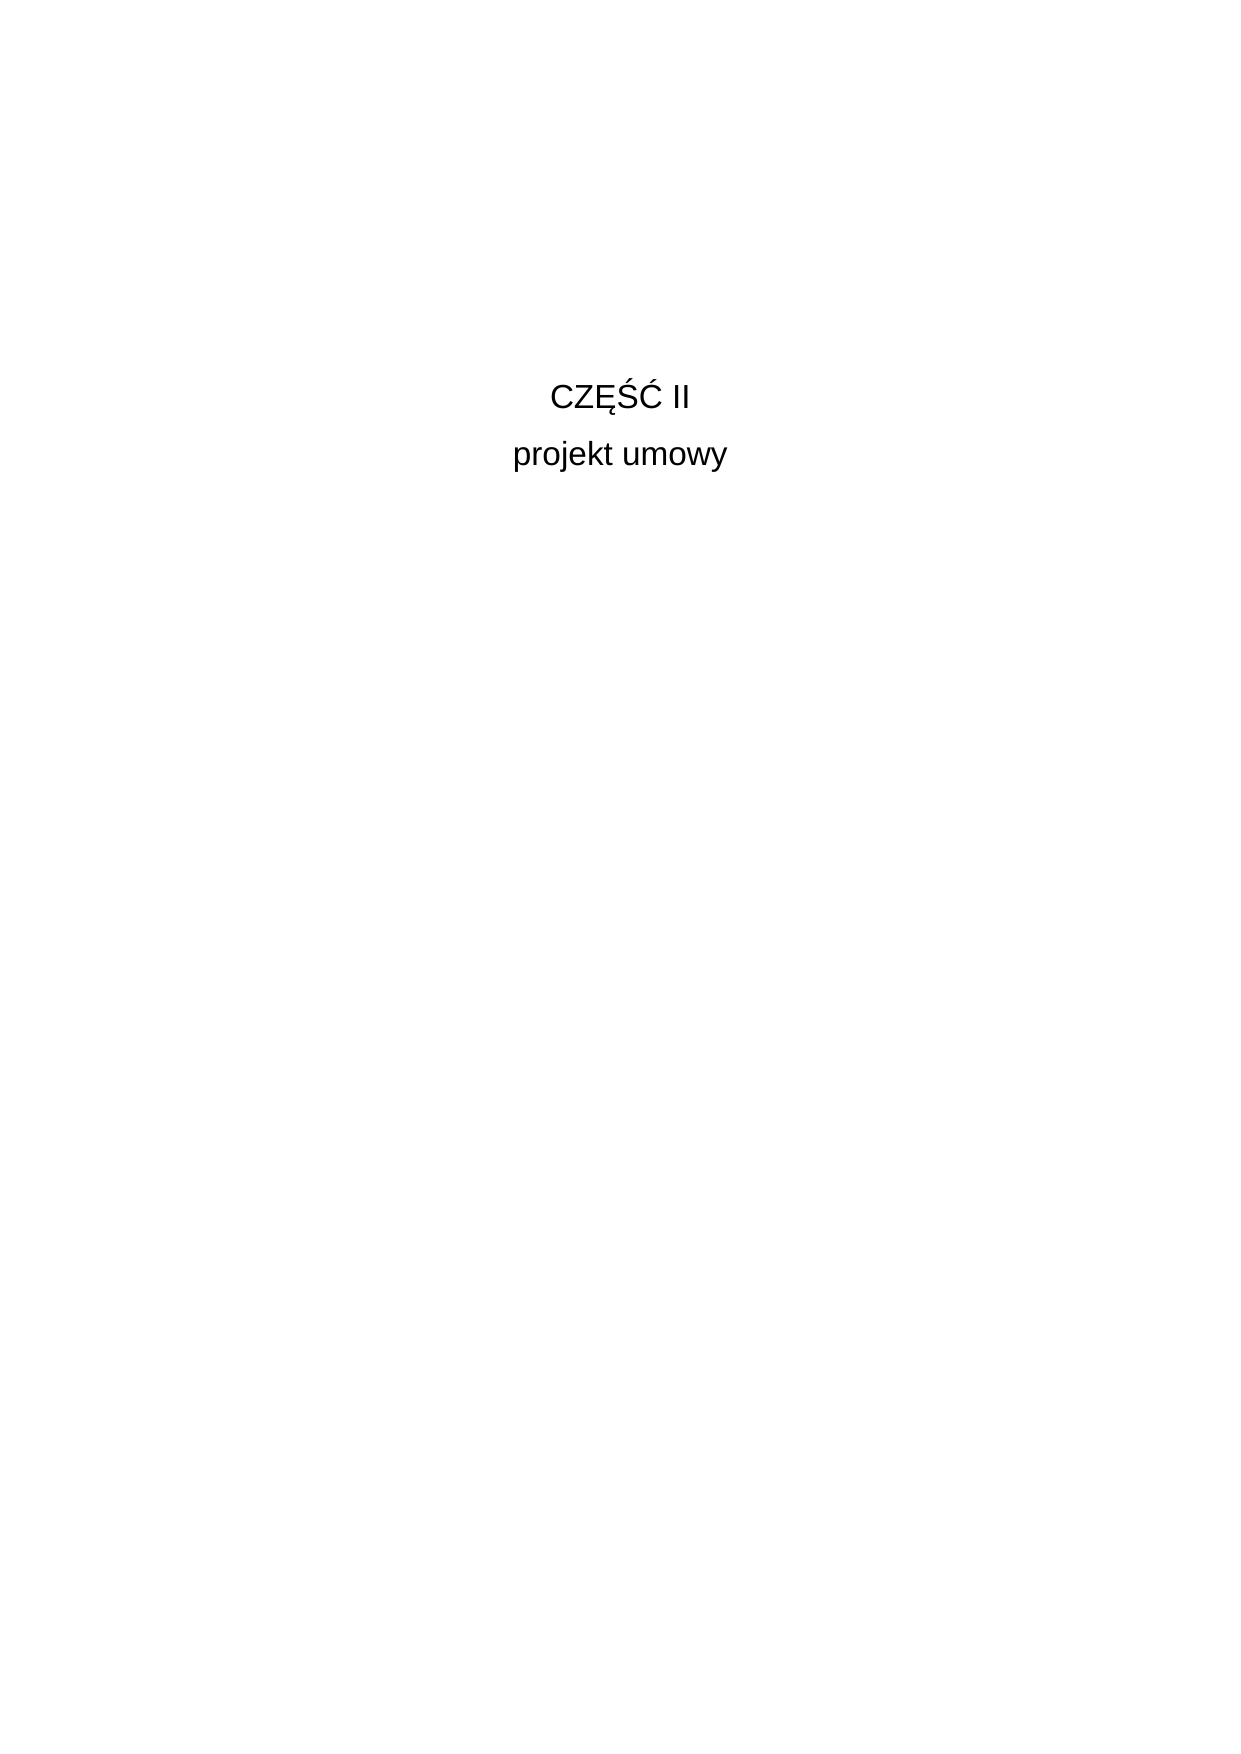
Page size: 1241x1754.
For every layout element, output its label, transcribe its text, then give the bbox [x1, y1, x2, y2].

text CZĘŚĆ II [118, 377, 1122, 415]
text projekt umowy [118, 434, 1122, 473]
